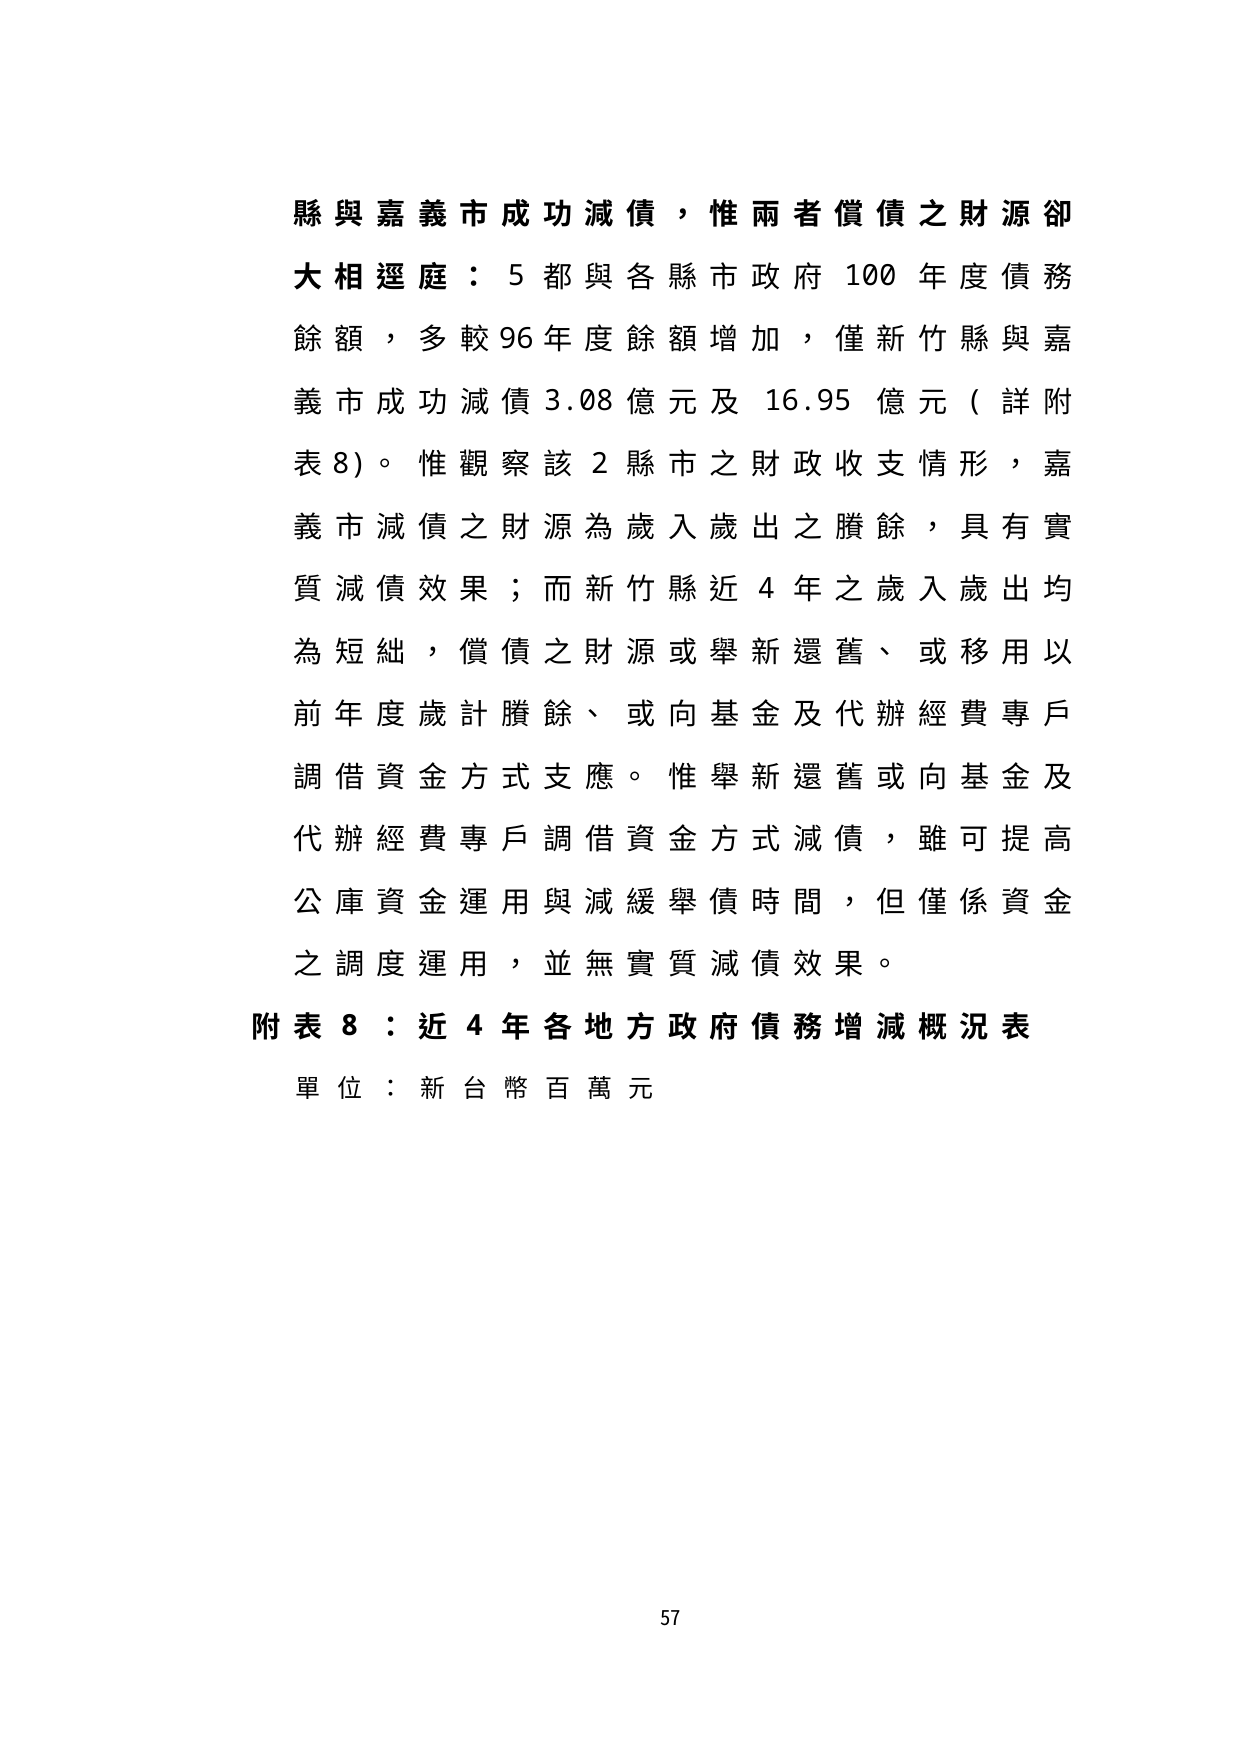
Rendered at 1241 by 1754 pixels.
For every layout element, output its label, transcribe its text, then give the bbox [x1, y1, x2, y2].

text 縣與嘉義市成功減債，惟兩者償債之財源卻大相逕庭：5都與各縣市政府100年度債務餘額，多較96年度餘額增加，僅新竹縣與嘉義市成功減債3.08億元及16.95億元(詳附表8)。惟觀察該2縣市之財政收支情形，嘉義市減債之財源為歲入歲出之賸餘，具有實質減債效果；而新竹縣近4年之歲入歲出均為短絀，償債之財源或舉新還舊、或移用以前年度歲計賸餘、或向基金及代辦經費專戶調借資金方式支應。惟舉新還舊或向基金及代辦經費專戶調借資金方式減債，雖可提高公庫資金運用與減緩舉債時間，但僅係資金之調度運用，並無實質減債效果。 [221, 170, 1078, 983]
text 附表8：近4年各地方政府債務增減概況表 單位：新台幣百萬元 [220, 983, 1078, 1108]
